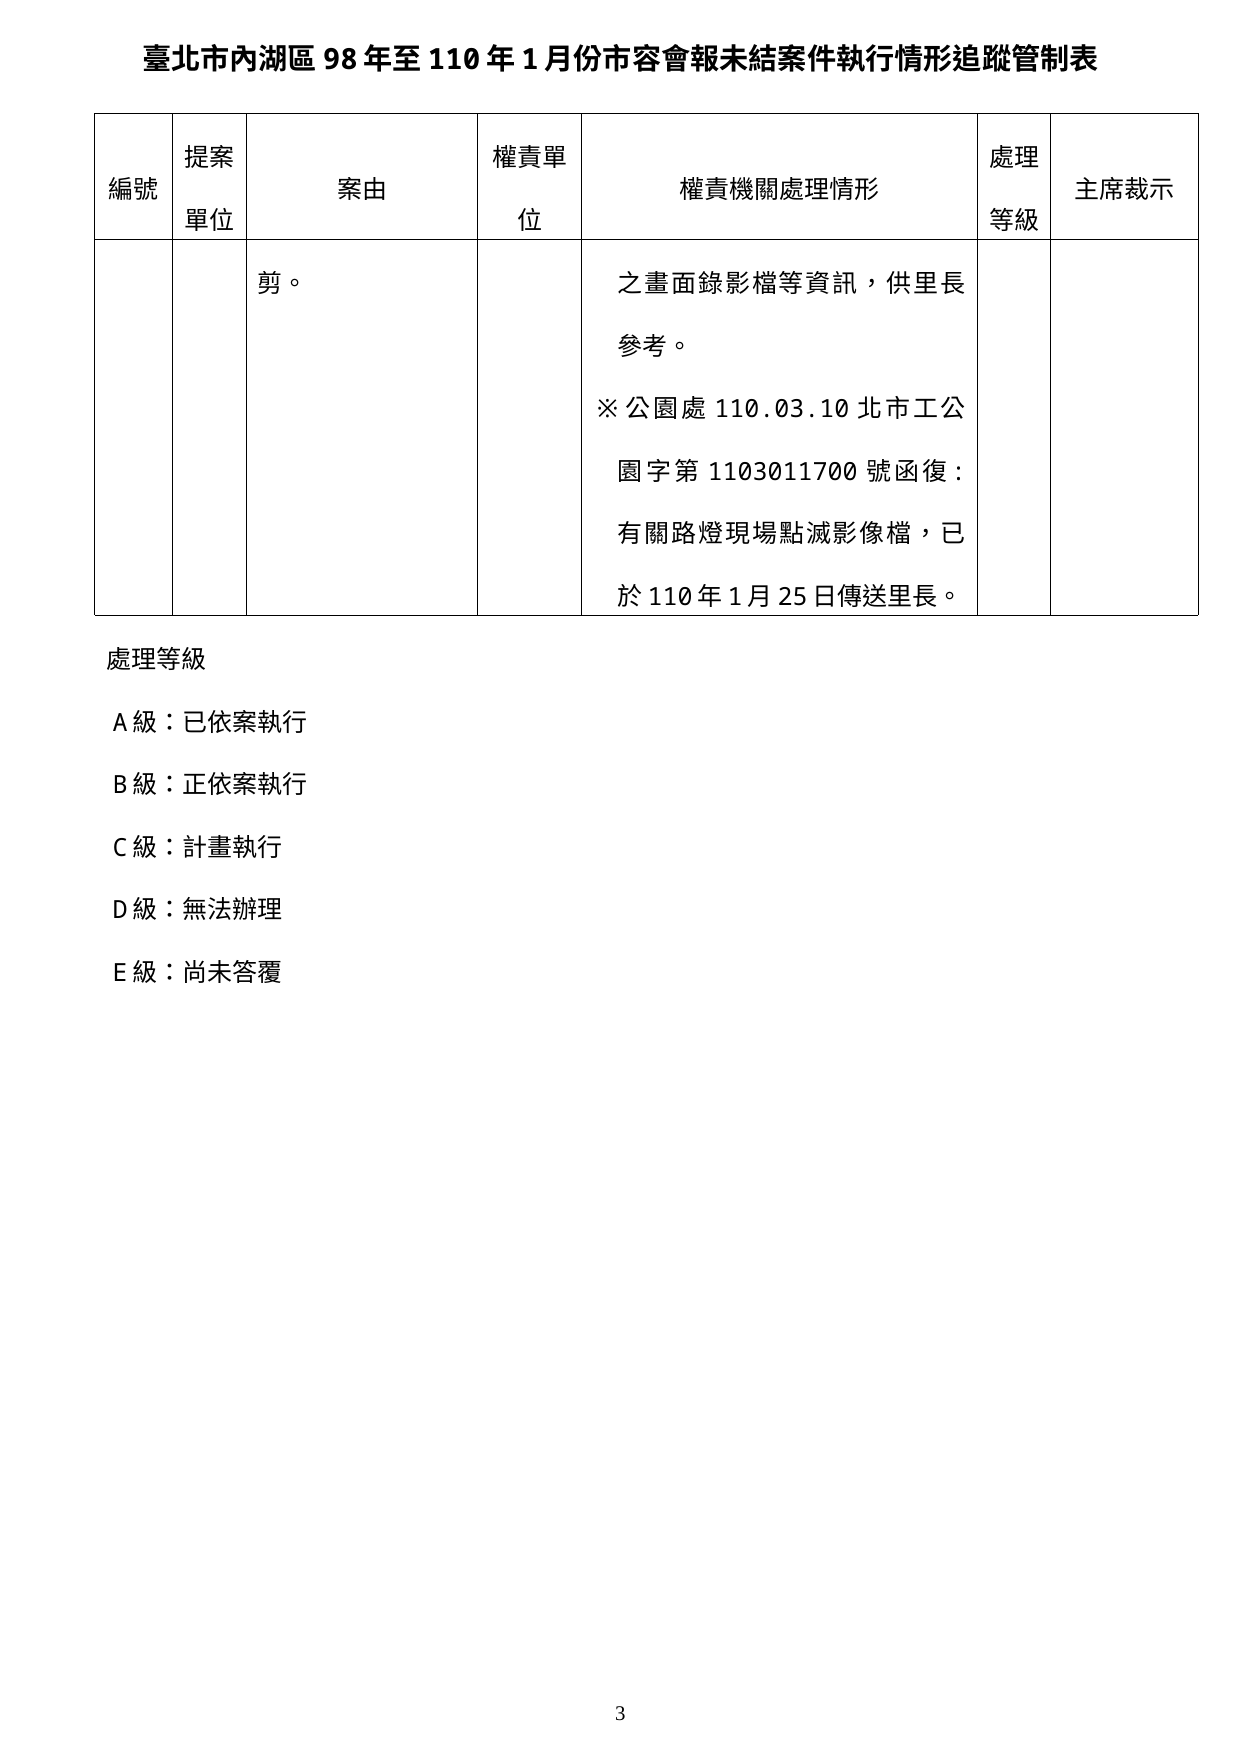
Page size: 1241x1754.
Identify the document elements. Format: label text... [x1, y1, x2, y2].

table_cell [1051, 240, 1198, 615]
table_cell 處理等級 A級：已依案執行 B級：正依案執行 C級：計畫執行 D級：無法辦理 E級：尚未答覆 [95, 616, 1198, 1054]
table_cell 之畫面錄影檔等資訊，供里長參考。 ※公園處110.03.10北市工公園字第1103011700號函復:有關路燈現場點滅影像檔，已於110年1月25日傳送里長。 [582, 240, 977, 615]
table_cell [478, 240, 581, 615]
table_cell [95, 240, 172, 615]
table_cell 剪。 [247, 240, 477, 615]
table_header 主席裁示 [1051, 114, 1198, 239]
table_header 案由 [247, 114, 477, 239]
table_cell [978, 240, 1050, 615]
table_header 權責機關處理情形 [582, 114, 977, 239]
table_header 編號 [95, 114, 172, 239]
table_header 處理等級 [978, 114, 1050, 239]
table_header 提案單位 [173, 114, 246, 239]
table_header 權責單位 [478, 114, 581, 239]
table_cell [173, 240, 246, 615]
